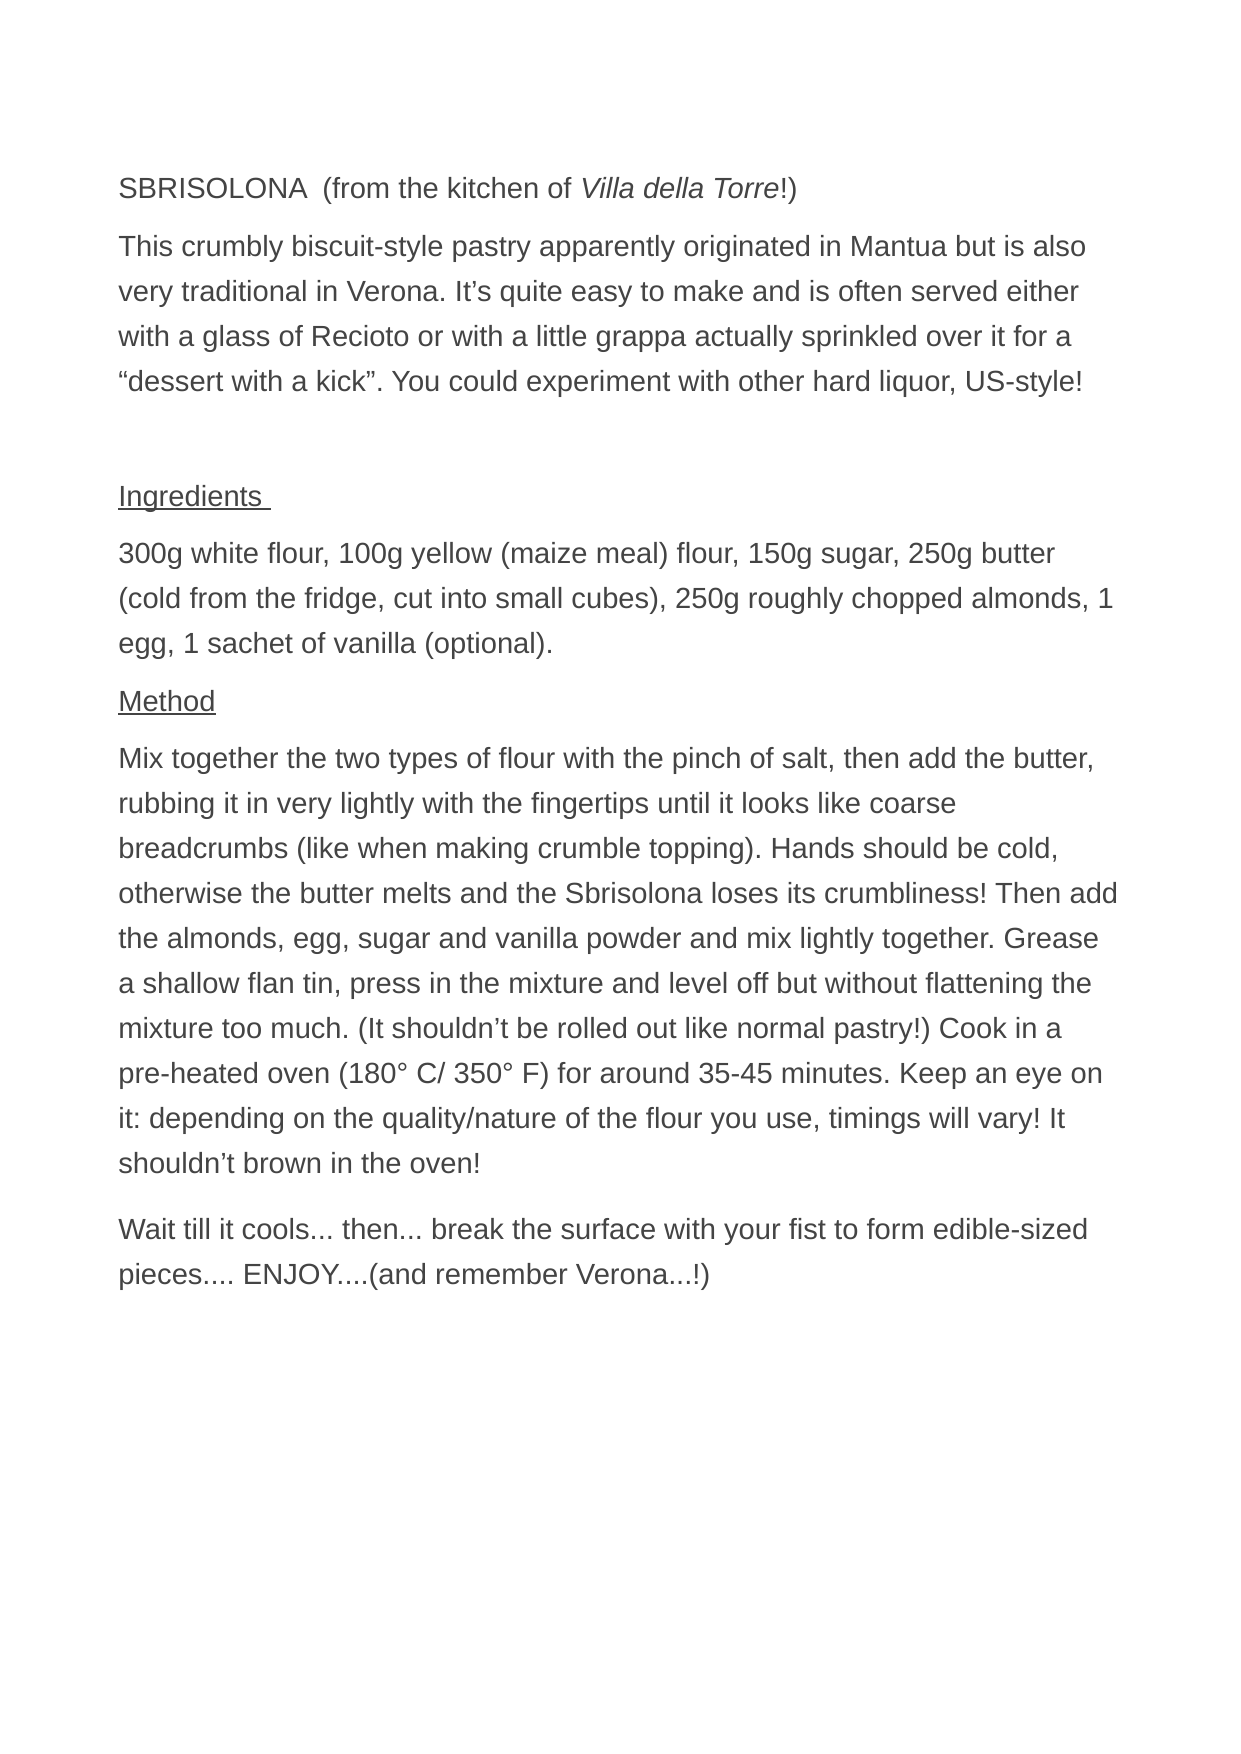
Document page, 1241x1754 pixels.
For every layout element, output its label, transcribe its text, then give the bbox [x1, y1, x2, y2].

text Method [118, 673, 1122, 718]
text 300g white flour, 100g yellow (maize meal) flour, 150g sugar, 250g butter (cold from the fridge, cut into small cubes), 250g roughly chopped almonds, 1 egg, 1 sachet of vanilla (optional). [118, 525, 1122, 660]
text Wait till it cools... then... break the surface with your fist to form edible-sized pieces.... ENJOY....(and remember Verona...!) [118, 1201, 1122, 1291]
text Ingredients [118, 468, 1122, 513]
text SBRISOLONA (from the kitchen of Villa della Torre!) [118, 160, 1122, 205]
text This crumbly biscuit-style pastry apparently originated in Mantua but is also very traditional in Verona. It’s quite easy to make and is often served either with a glass of Recioto or with a little grappa actually sprinkled over it for a “dessert with a kick”. You could experiment with other hard liquor, US-style! [118, 218, 1122, 398]
text Mix together the two types of flour with the pinch of salt, then add the butter, rubbing it in very lightly with the fingertips until it looks like coarse breadcrumbs (like when making crumble topping). Hands should be cold, otherwise the butter melts and the Sbrisolona loses its crumbliness! Then add the almonds, egg, sugar and vanilla powder and mix lightly together. Grease a shallow flan tin, press in the mixture and level off but without flattening the mixture too much. (It shouldn’t be rolled out like normal pastry!) Cook in a pre-heated oven (180° C/ 350° F) for around 35-45 minutes. Keep an eye on it: depending on the quality/nature of the flour you use, timings will vary! It shouldn’t brown in the oven! [118, 730, 1122, 1180]
